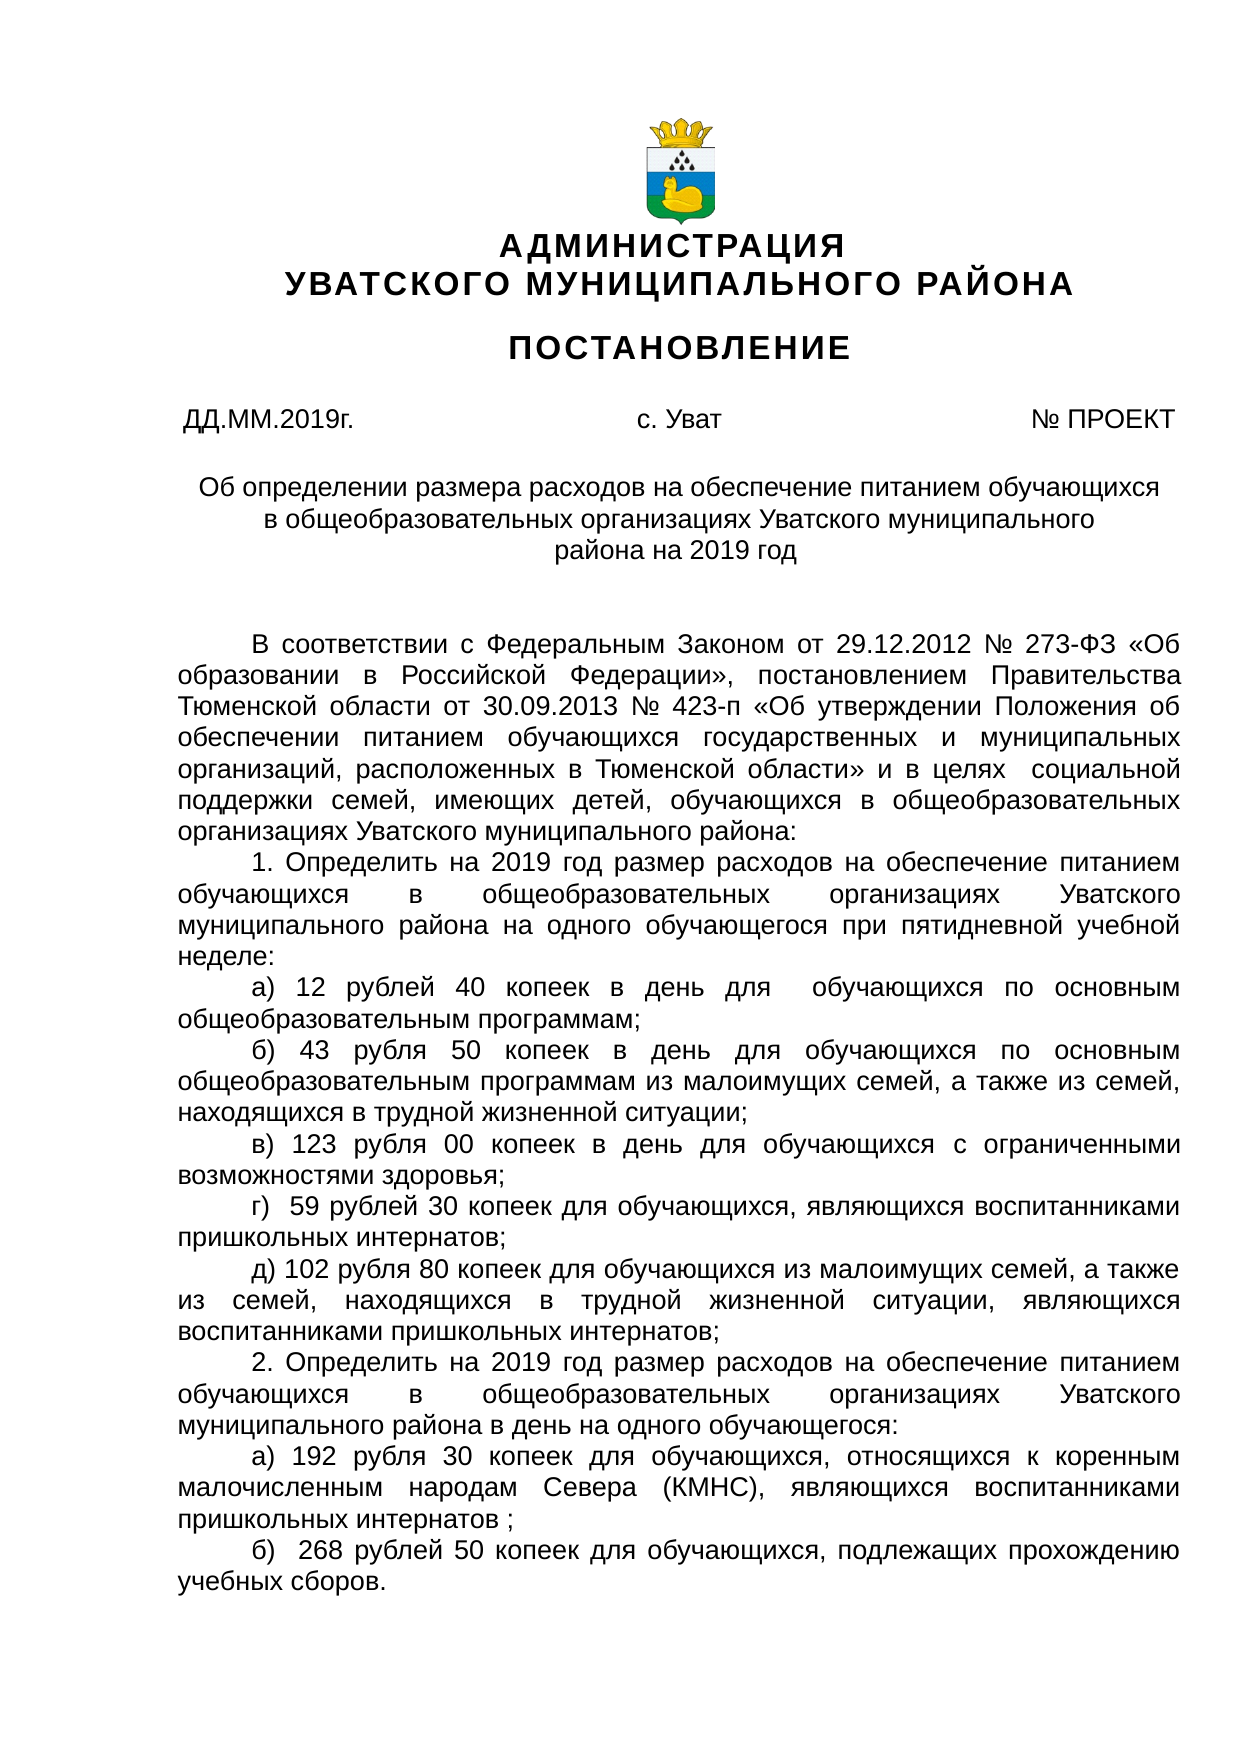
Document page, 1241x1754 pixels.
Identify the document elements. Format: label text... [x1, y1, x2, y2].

text б) 268 рублей 50 копеек для обучающихся, подлежащих прохождению учебных сборов. [177, 1534, 1181, 1596]
text 1. Определить на 2019 год размер расходов на обеспечение питанием обучающихся в общеобразовательных организациях Уватского муниципального района на одного обучающегося при пятидневной учебной неделе: [177, 846, 1181, 971]
text В соответствии с Федеральным Законом от 29.12.2012 № 273-ФЗ «Об образовании в Российской Федерации», постановлением Правительства Тюменской области от 30.09.2013 № 423-п «Об утверждении Положения об обеспечении питанием обучающихся государственных и муниципальных организаций, расположенных в Тюменской области» и в целях социальной поддержки семей, имеющих детей, обучающихся в общеобразовательных организациях Уватского муниципального района: [177, 628, 1181, 846]
text д) 102 рубля 80 копеек для обучающихся из малоимущих семей, а также из семей, находящихся в трудной жизненной ситуации, являющихся воспитанниками пришкольных интернатов; [177, 1253, 1181, 1346]
text а) 12 рублей 40 копеек в день для обучающихся по основным общеобразовательным программам; [177, 971, 1181, 1034]
text а) 192 рубля 30 копеек для обучающихся, относящихся к коренным малочисленным народам Севера (КМНС), являющихся воспитанниками пришкольных интернатов ; [177, 1440, 1181, 1534]
text г) 59 рублей 30 копеек для обучающихся, являющихся воспитанниками пришкольных интернатов; [177, 1190, 1181, 1253]
table_header с. Уват [512, 398, 846, 440]
table_header № ПРОЕКТ [846, 398, 1181, 440]
picture [646, 118, 715, 226]
text в) 123 рубля 00 копеек в день для обучающихся с ограниченными возможностями здоровья; [177, 1128, 1181, 1190]
text Об определении размера расходов на обеспечение питанием обучающихся [177, 471, 1181, 503]
text района на 2019 год [177, 534, 1181, 565]
text Постановление [177, 328, 1181, 366]
text б) 43 рубля 50 копеек в день для обучающихся по основным общеобразовательным программам из малоимущих семей, а также из семей, находящихся в трудной жизненной ситуации; [177, 1034, 1181, 1128]
table_header ДД.ММ.2019г. [177, 398, 512, 440]
text Администрация Уватского муниципального района [177, 226, 1181, 303]
text 2. Определить на 2019 год размер расходов на обеспечение питанием обучающихся в общеобразовательных организациях Уватского муниципального района в день на одного обучающегося: [177, 1346, 1181, 1440]
text в общеобразовательных организациях Уватского муниципального [177, 503, 1181, 534]
